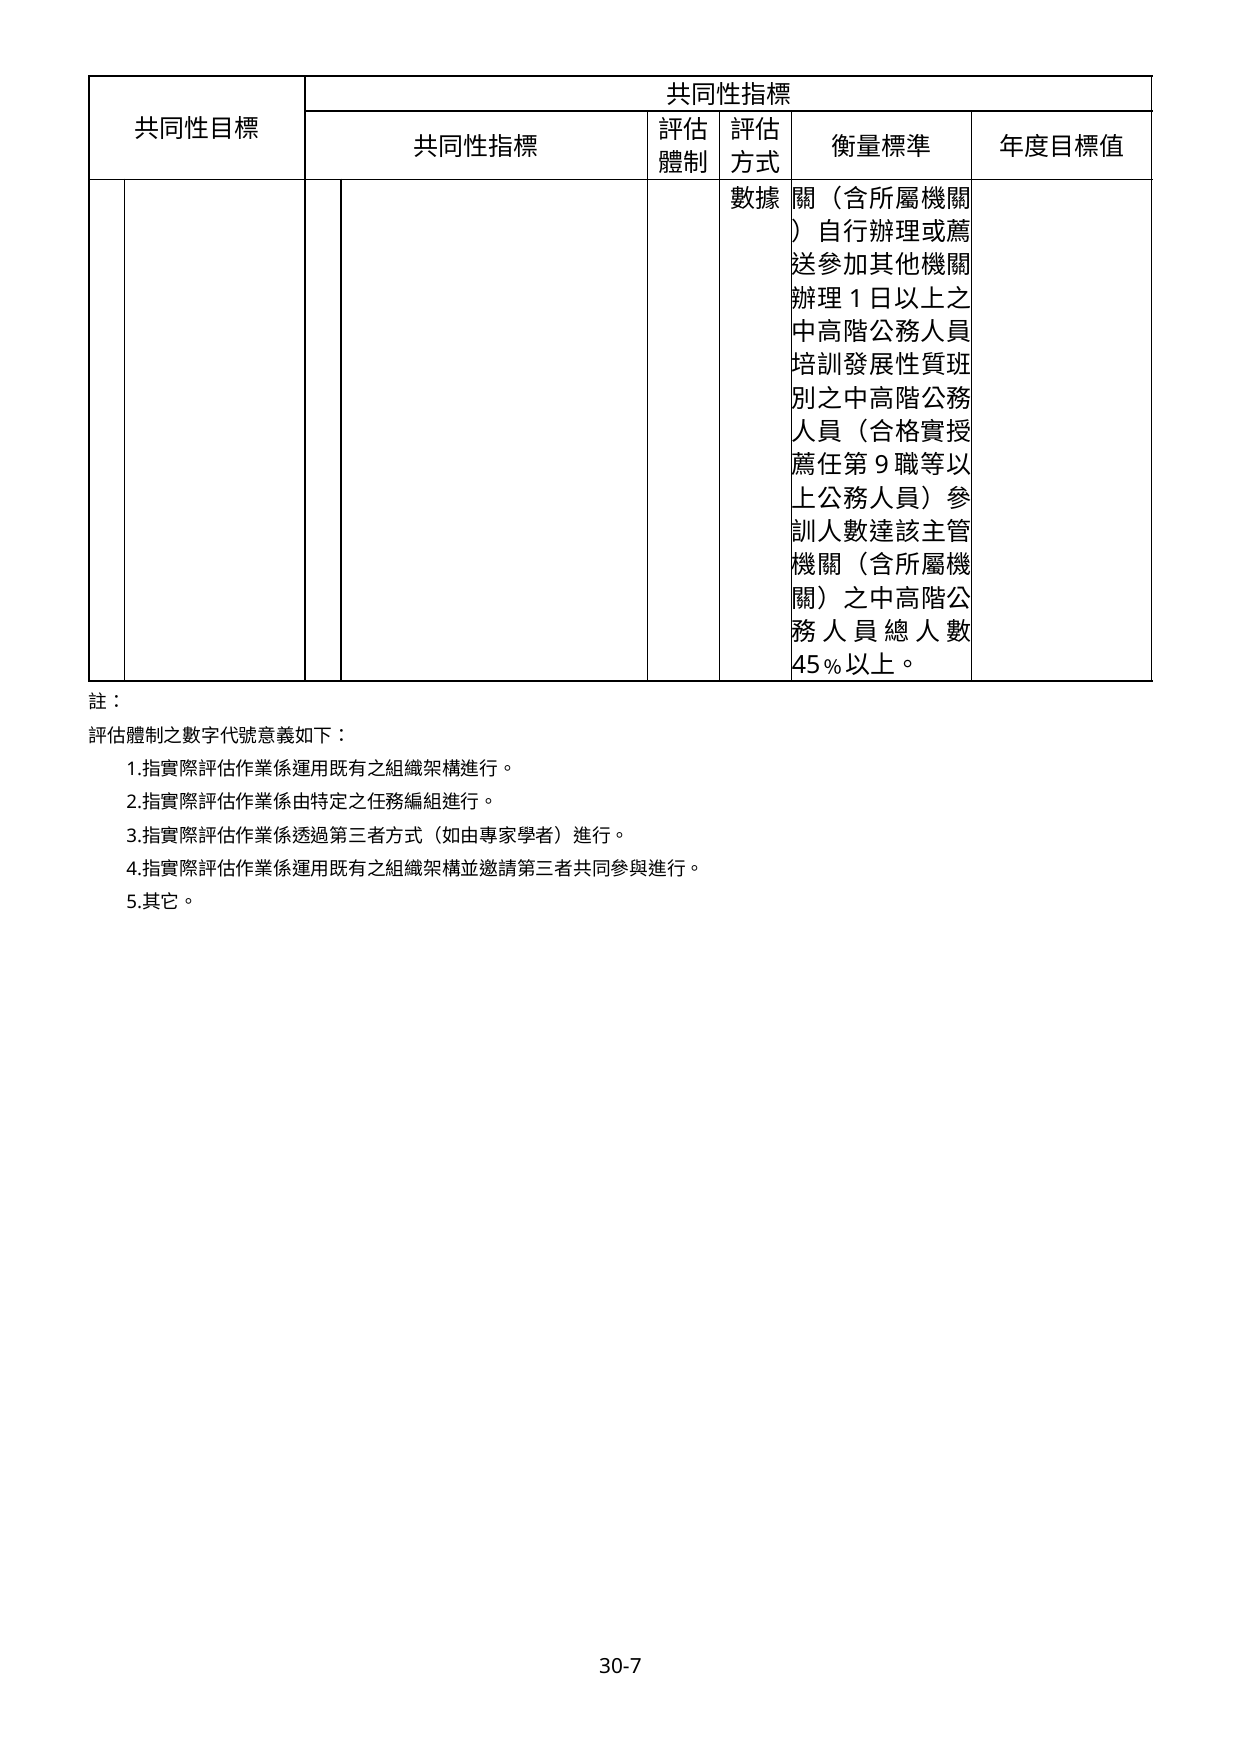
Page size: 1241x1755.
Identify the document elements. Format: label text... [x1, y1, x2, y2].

table_header 共同性目標 [90, 77, 304, 178]
table_cell [972, 180, 1151, 680]
table_cell [90, 180, 124, 680]
text 4.指實際評估作業係運用既有之組織架構並邀請第三者共同參與進行。 [89, 849, 1152, 882]
text 註： [89, 682, 1152, 715]
table_cell 評估 體制 [648, 112, 719, 178]
text 5.其它。 [89, 882, 1152, 915]
text 2.指實際評估作業係由特定之任務編組進行。 [89, 782, 1152, 815]
table_cell 數據 [720, 180, 791, 680]
table_cell 共同性指標 [306, 112, 647, 178]
text 3.指實際評估作業係透過第三者方式（如由專家學者）進行。 [89, 815, 1152, 849]
table_cell [342, 180, 647, 680]
table_cell 關（含所屬機關）自行辦理或薦送參加其他機關辦理1日以上之中高階公務人員培訓發展性質班別之中高階公務人員（合格實授薦任第9職等以上公務人員）參訓人數達該主管機關（含所屬機關）之中高階公務人員總人數45﹪以上。 [792, 180, 971, 680]
table_cell 年度目標值 [972, 112, 1151, 178]
table_cell 衡量標準 [792, 112, 971, 178]
table_cell [648, 180, 719, 680]
table_header 共同性指標 [306, 77, 1151, 110]
table_cell [306, 180, 340, 680]
text 評估體制之數字代號意義如下： [89, 715, 1152, 749]
table_cell 評估 方式 [720, 112, 791, 178]
table_cell [125, 180, 304, 680]
text 1.指實際評估作業係運用既有之組織架構進行。 [89, 749, 1152, 782]
